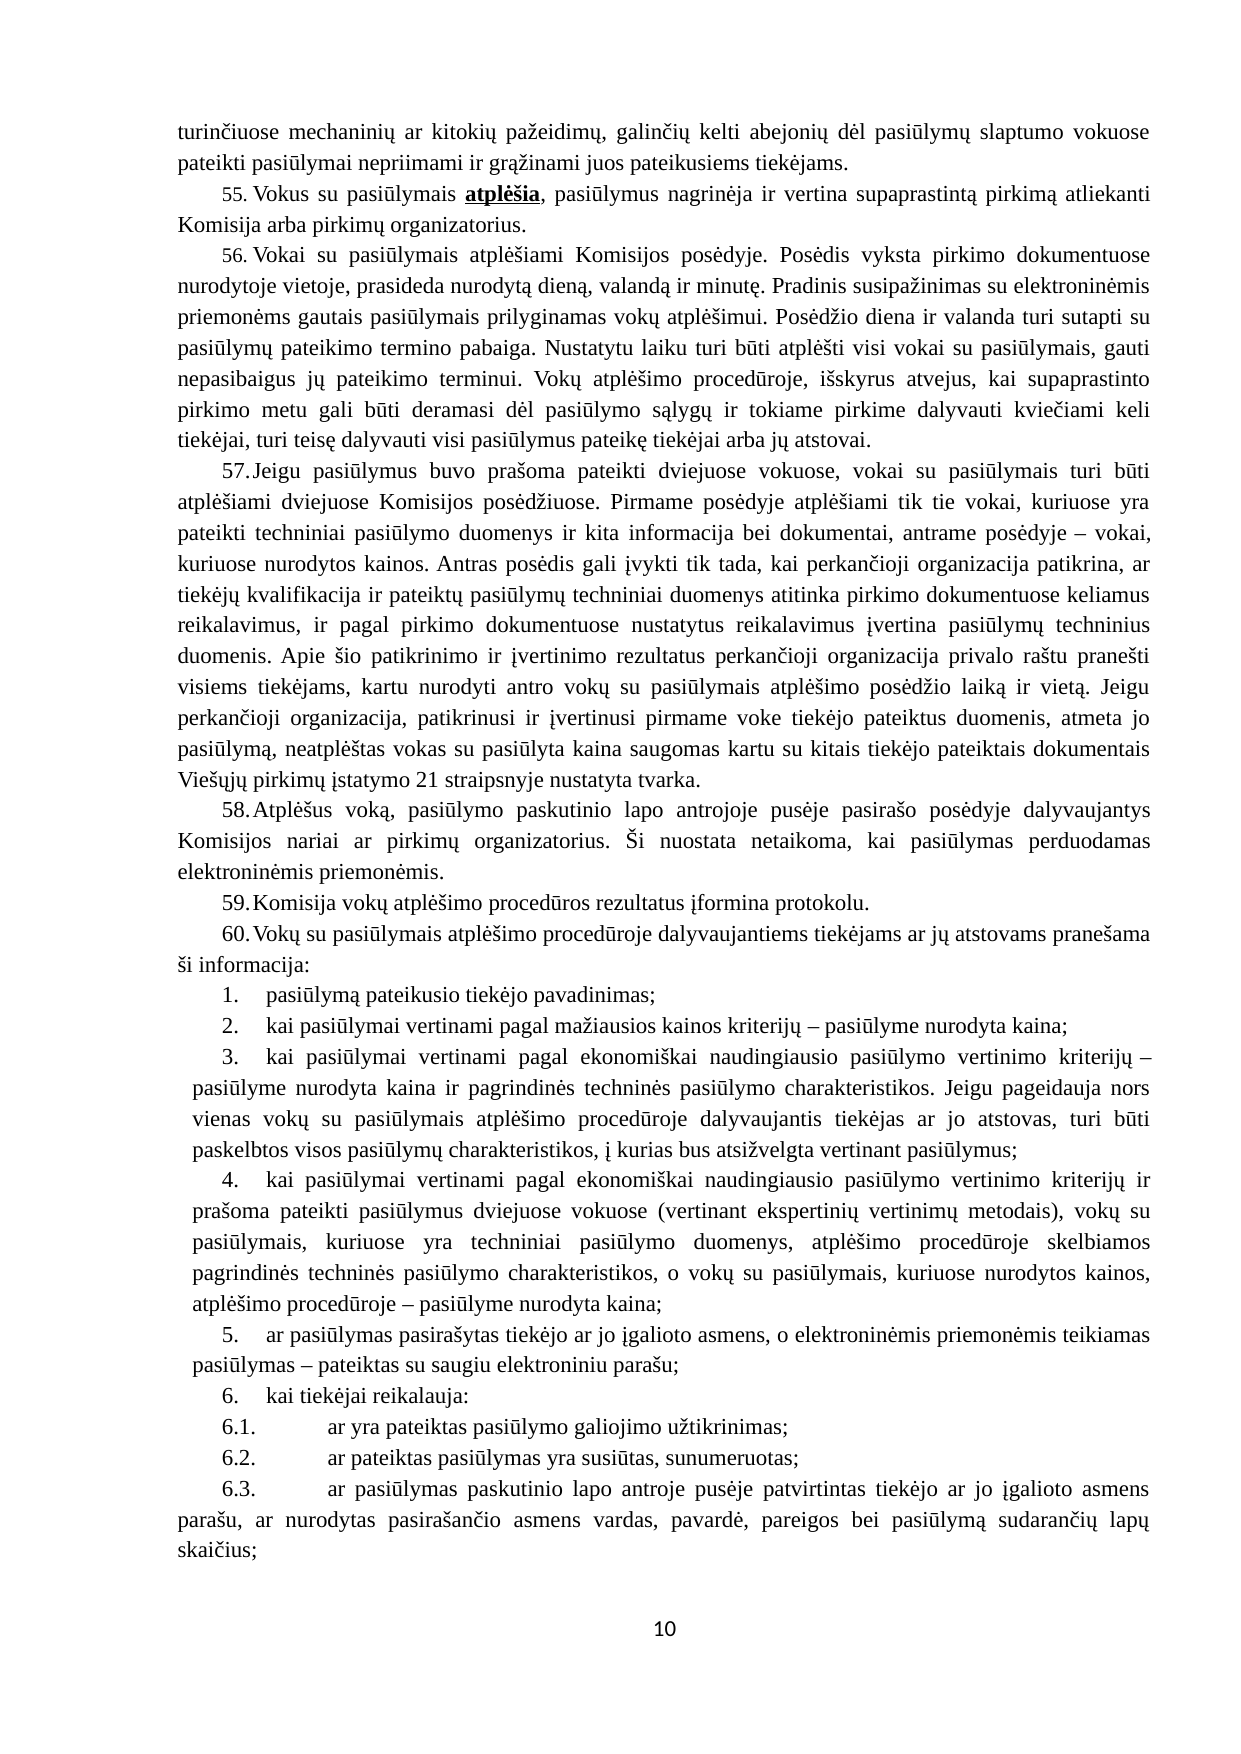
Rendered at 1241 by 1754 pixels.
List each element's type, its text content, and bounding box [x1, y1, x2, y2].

list kai pasiūlymai vertinami pagal mažiausios kainos kriterijų – pasiūlyme nurodyta kaina; [192, 1012, 1151, 1039]
list pasiūlymą pateikusio tiekėjo pavadinimas; [192, 981, 1151, 1008]
list ar pasiūlymas pasirašytas tiekėjo ar jo įgalioto asmens, o elektroninėmis priemonėmis teikiamas pasiūlymas – pateiktas su saugiu elektroniniu parašu; [192, 1321, 1151, 1378]
list turinčiuose mechaninių ar kitokių pažeidimų, galinčių kelti abejonių dėl pasiūlymų slaptumo vokuose pateikti pasiūlymai nepriimami ir grąžinami juos pateikusiems tiekėjams. [177, 118, 1151, 175]
list kai tiekėjai reikalauja: [192, 1382, 1151, 1409]
list ar yra pateiktas pasiūlymo galiojimo užtikrinimas; [177, 1413, 1151, 1439]
list Jeigu pasiūlymus buvo prašoma pateikti dviejuose vokuose, vokai su pasiūlymais turi būti atplėšiami dviejuose Komisijos posėdžiuose. Pirmame posėdyje atplėšiami tik tie vokai, kuriuose yra pateikti techniniai pasiūlymo duomenys ir kita informacija bei dokumentai, antrame posėdyje – vokai, kuriuose nurodytos kainos. Antras posėdis gali įvykti tik tada, kai perkančioji organizacija patikrina, ar tiekėjų kvalifikacija ir pateiktų pasiūlymų techniniai duomenys atitinka pirkimo dokumentuose keliamus reikalavimus, ir pagal pirkimo dokumentuose nustatytus reikalavimus įvertina pasiūlymų techninius duomenis. Apie šio patikrinimo ir įvertinimo rezultatus perkančioji organizacija privalo raštu pranešti visiems tiekėjams, kartu nurodyti antro vokų su pasiūlymais atplėšimo posėdžio laiką ir vietą. Jeigu perkančioji organizacija, patikrinusi ir įvertinusi pirmame voke tiekėjo pateiktus duomenis, atmeta jo pasiūlymą, neatplėštas vokas su pasiūlyta kaina saugomas kartu su kitais tiekėjo pateiktais dokumentais Viešųjų pirkimų įstatymo 21 straipsnyje nustatyta tvarka. [177, 457, 1151, 792]
list Vokai su pasiūlymais atplėšiami Komisijos posėdyje. Posėdis vyksta pirkimo dokumentuose nurodytoje vietoje, prasideda nurodytą dieną, valandą ir minutę. Pradinis susipažinimas su elektroninėmis priemonėms gautais pasiūlymais prilyginamas vokų atplėšimui. Posėdžio diena ir valanda turi sutapti su pasiūlymų pateikimo termino pabaiga. Nustatytu laiku turi būti atplėšti visi vokai su pasiūlymais, gauti nepasibaigus jų pateikimo terminui. Vokų atplėšimo procedūroje, išskyrus atvejus, kai supaprastinto pirkimo metu gali būti deramasi dėl pasiūlymo sąlygų ir tokiame pirkime dalyvauti kviečiami keli tiekėjai, turi teisę dalyvauti visi pasiūlymus pateikę tiekėjai arba jų atstovai. [177, 241, 1151, 453]
list Vokus su pasiūlymais atplėšia, pasiūlymus nagrinėja ir vertina supaprastintą pirkimą atliekanti Komisija arba pirkimų organizatorius. [177, 180, 1151, 237]
list Atplėšus voką, pasiūlymo paskutinio lapo antrojoje pusėje pasirašo posėdyje dalyvaujantys Komisijos nariai ar pirkimų organizatorius. Ši nuostata netaikoma, kai pasiūlymas perduodamas elektroninėmis priemonėmis. [177, 796, 1151, 884]
list ar pateiktas pasiūlymas yra susiūtas, sunumeruotas; [177, 1444, 1151, 1470]
list ar pasiūlymas paskutinio lapo antroje pusėje patvirtintas tiekėjo ar jo įgalioto asmens parašu, ar nurodytas pasirašančio asmens vardas, pavardė, pareigos bei pasiūlymą sudarančių lapų skaičius; [177, 1475, 1151, 1563]
list Komisija vokų atplėšimo procedūros rezultatus įformina protokolu. [177, 889, 1151, 915]
list kai pasiūlymai vertinami pagal ekonomiškai naudingiausio pasiūlymo vertinimo kriterijų – pasiūlyme nurodyta kaina ir pagrindinės techninės pasiūlymo charakteristikos. Jeigu pageidauja nors vienas vokų su pasiūlymais atplėšimo procedūroje dalyvaujantis tiekėjas ar jo atstovas, turi būti paskelbtos visos pasiūlymų charakteristikos, į kurias bus atsižvelgta vertinant pasiūlymus; [192, 1043, 1151, 1162]
list Vokų su pasiūlymais atplėšimo procedūroje dalyvaujantiems tiekėjams ar jų atstovams pranešama ši informacija: [177, 920, 1151, 977]
list kai pasiūlymai vertinami pagal ekonomiškai naudingiausio pasiūlymo vertinimo kriterijų ir prašoma pateikti pasiūlymus dviejuose vokuose (vertinant ekspertinių vertinimų metodais), vokų su pasiūlymais, kuriuose yra techniniai pasiūlymo duomenys, atplėšimo procedūroje skelbiamos pagrindinės techninės pasiūlymo charakteristikos, o vokų su pasiūlymais, kuriuose nurodytos kainos, atplėšimo procedūroje – pasiūlyme nurodyta kaina; [192, 1166, 1151, 1316]
